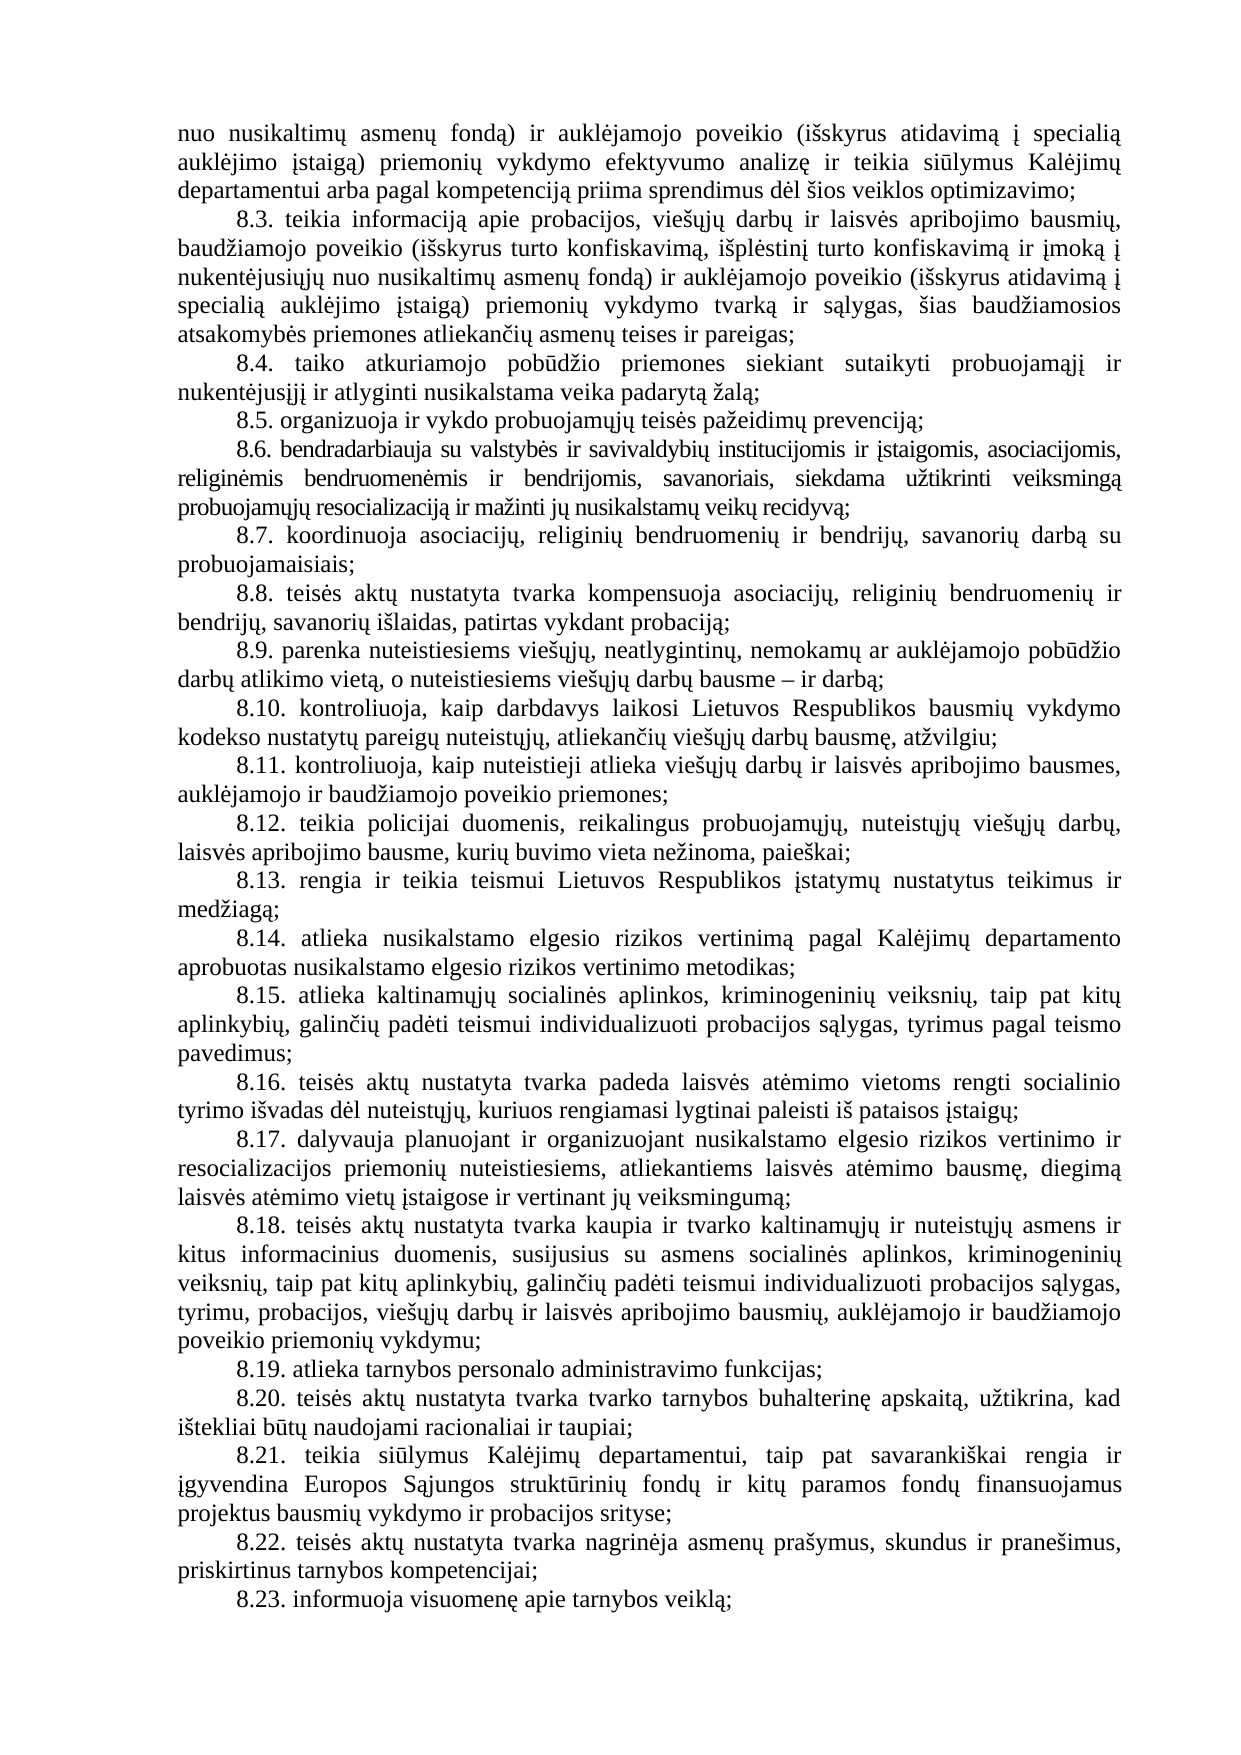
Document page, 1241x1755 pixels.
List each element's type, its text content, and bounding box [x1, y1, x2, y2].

text 8.6. bendradarbiauja su valstybės ir savivaldybių institucijomis ir įstaigomis, asociacijomis, religinėmis bendruomenėmis ir bendrijomis, savanoriais, siekdama užtikrinti veiksmingą probuojamųjų resocializaciją ir mažinti jų nusikalstamų veikų recidyvą; [177, 434, 1122, 521]
text 8.5. organizuoja ir vykdo probuojamųjų teisės pažeidimų prevenciją; [177, 406, 1122, 434]
text 8.11. kontroliuoja, kaip nuteistieji atlieka viešųjų darbų ir laisvės apribojimo bausmes, auklėjamojo ir baudžiamojo poveikio priemones; [177, 751, 1122, 808]
text nuo nusikaltimų asmenų fondą) ir auklėjamojo poveikio (išskyrus atidavimą į specialią auklėjimo įstaigą) priemonių vykdymo efektyvumo analizę ir teikia siūlymus Kalėjimų departamentui arba pagal kompetenciją priima sprendimus dėl šios veiklos optimizavimo; [177, 118, 1122, 204]
text 8.16. teisės aktų nustatyta tvarka padeda laisvės atėmimo vietoms rengti socialinio tyrimo išvadas dėl nuteistųjų, kuriuos rengiamasi lygtinai paleisti iš pataisos įstaigų; [177, 1067, 1122, 1124]
text 8.4. taiko atkuriamojo pobūdžio priemones siekiant sutaikyti probuojamąjį ir nukentėjusįjį ir atlyginti nusikalstama veika padarytą žalą; [177, 348, 1122, 406]
text 8.21. teikia siūlymus Kalėjimų departamentui, taip pat savarankiškai rengia ir įgyvendina Europos Sąjungos struktūrinių fondų ir kitų paramos fondų finansuojamus projektus bausmių vykdymo ir probacijos srityse; [177, 1441, 1122, 1527]
text 8.8. teisės aktų nustatyta tvarka kompensuoja asociacijų, religinių bendruomenių ir bendrijų, savanorių išlaidas, patirtas vykdant probaciją; [177, 578, 1122, 636]
text 8.17. dalyvauja planuojant ir organizuojant nusikalstamo elgesio rizikos vertinimo ir resocializacijos priemonių nuteistiesiems, atliekantiems laisvės atėmimo bausmę, diegimą laisvės atėmimo vietų įstaigose ir vertinant jų veiksmingumą; [177, 1124, 1122, 1211]
text 8.19. atlieka tarnybos personalo administravimo funkcijas; [177, 1354, 1122, 1383]
text 8.9. parenka nuteistiesiems viešųjų, neatlygintinų, nemokamų ar auklėjamojo pobūdžio darbų atlikimo vietą, o nuteistiesiems viešųjų darbų bausme – ir darbą; [177, 636, 1122, 693]
text 8.22. teisės aktų nustatyta tvarka nagrinėja asmenų prašymus, skundus ir pranešimus, priskirtinus tarnybos kompetencijai; [177, 1527, 1122, 1584]
text 8.18. teisės aktų nustatyta tvarka kaupia ir tvarko kaltinamųjų ir nuteistųjų asmens ir kitus informacinius duomenis, susijusius su asmens socialinės aplinkos, kriminogeninių veiksnių, taip pat kitų aplinkybių, galinčių padėti teismui individualizuoti probacijos sąlygas, tyrimu, probacijos, viešųjų darbų ir laisvės apribojimo bausmių, auklėjamojo ir baudžiamojo poveikio priemonių vykdymu; [177, 1211, 1122, 1354]
text 8.23. informuoja visuomenę apie tarnybos veiklą; [177, 1584, 1122, 1613]
text 8.15. atlieka kaltinamųjų socialinės aplinkos, kriminogeninių veiksnių, taip pat kitų aplinkybių, galinčių padėti teismui individualizuoti probacijos sąlygas, tyrimus pagal teismo pavedimus; [177, 981, 1122, 1067]
text 8.10. kontroliuoja, kaip darbdavys laikosi Lietuvos Respublikos bausmių vykdymo kodekso nustatytų pareigų nuteistųjų, atliekančių viešųjų darbų bausmę, atžvilgiu; [177, 693, 1122, 751]
text 8.12. teikia policijai duomenis, reikalingus probuojamųjų, nuteistųjų viešųjų darbų, laisvės apribojimo bausme, kurių buvimo vieta nežinoma, paieškai; [177, 808, 1122, 866]
text 8.7. koordinuoja asociacijų, religinių bendruomenių ir bendrijų, savanorių darbą su probuojamaisiais; [177, 521, 1122, 578]
text 8.20. teisės aktų nustatyta tvarka tvarko tarnybos buhalterinę apskaitą, užtikrina, kad ištekliai būtų naudojami racionaliai ir taupiai; [177, 1383, 1122, 1441]
text 8.14. atlieka nusikalstamo elgesio rizikos vertinimą pagal Kalėjimų departamento aprobuotas nusikalstamo elgesio rizikos vertinimo metodikas; [177, 923, 1122, 981]
text 8.3. teikia informaciją apie probacijos, viešųjų darbų ir laisvės apribojimo bausmių, baudžiamojo poveikio (išskyrus turto konfiskavimą, išplėstinį turto konfiskavimą ir įmoką į nukentėjusiųjų nuo nusikaltimų asmenų fondą) ir auklėjamojo poveikio (išskyrus atidavimą į specialią auklėjimo įstaigą) priemonių vykdymo tvarką ir sąlygas, šias baudžiamosios atsakomybės priemones atliekančių asmenų teises ir pareigas; [177, 204, 1122, 348]
text 8.13. rengia ir teikia teismui Lietuvos Respublikos įstatymų nustatytus teikimus ir medžiagą; [177, 866, 1122, 923]
